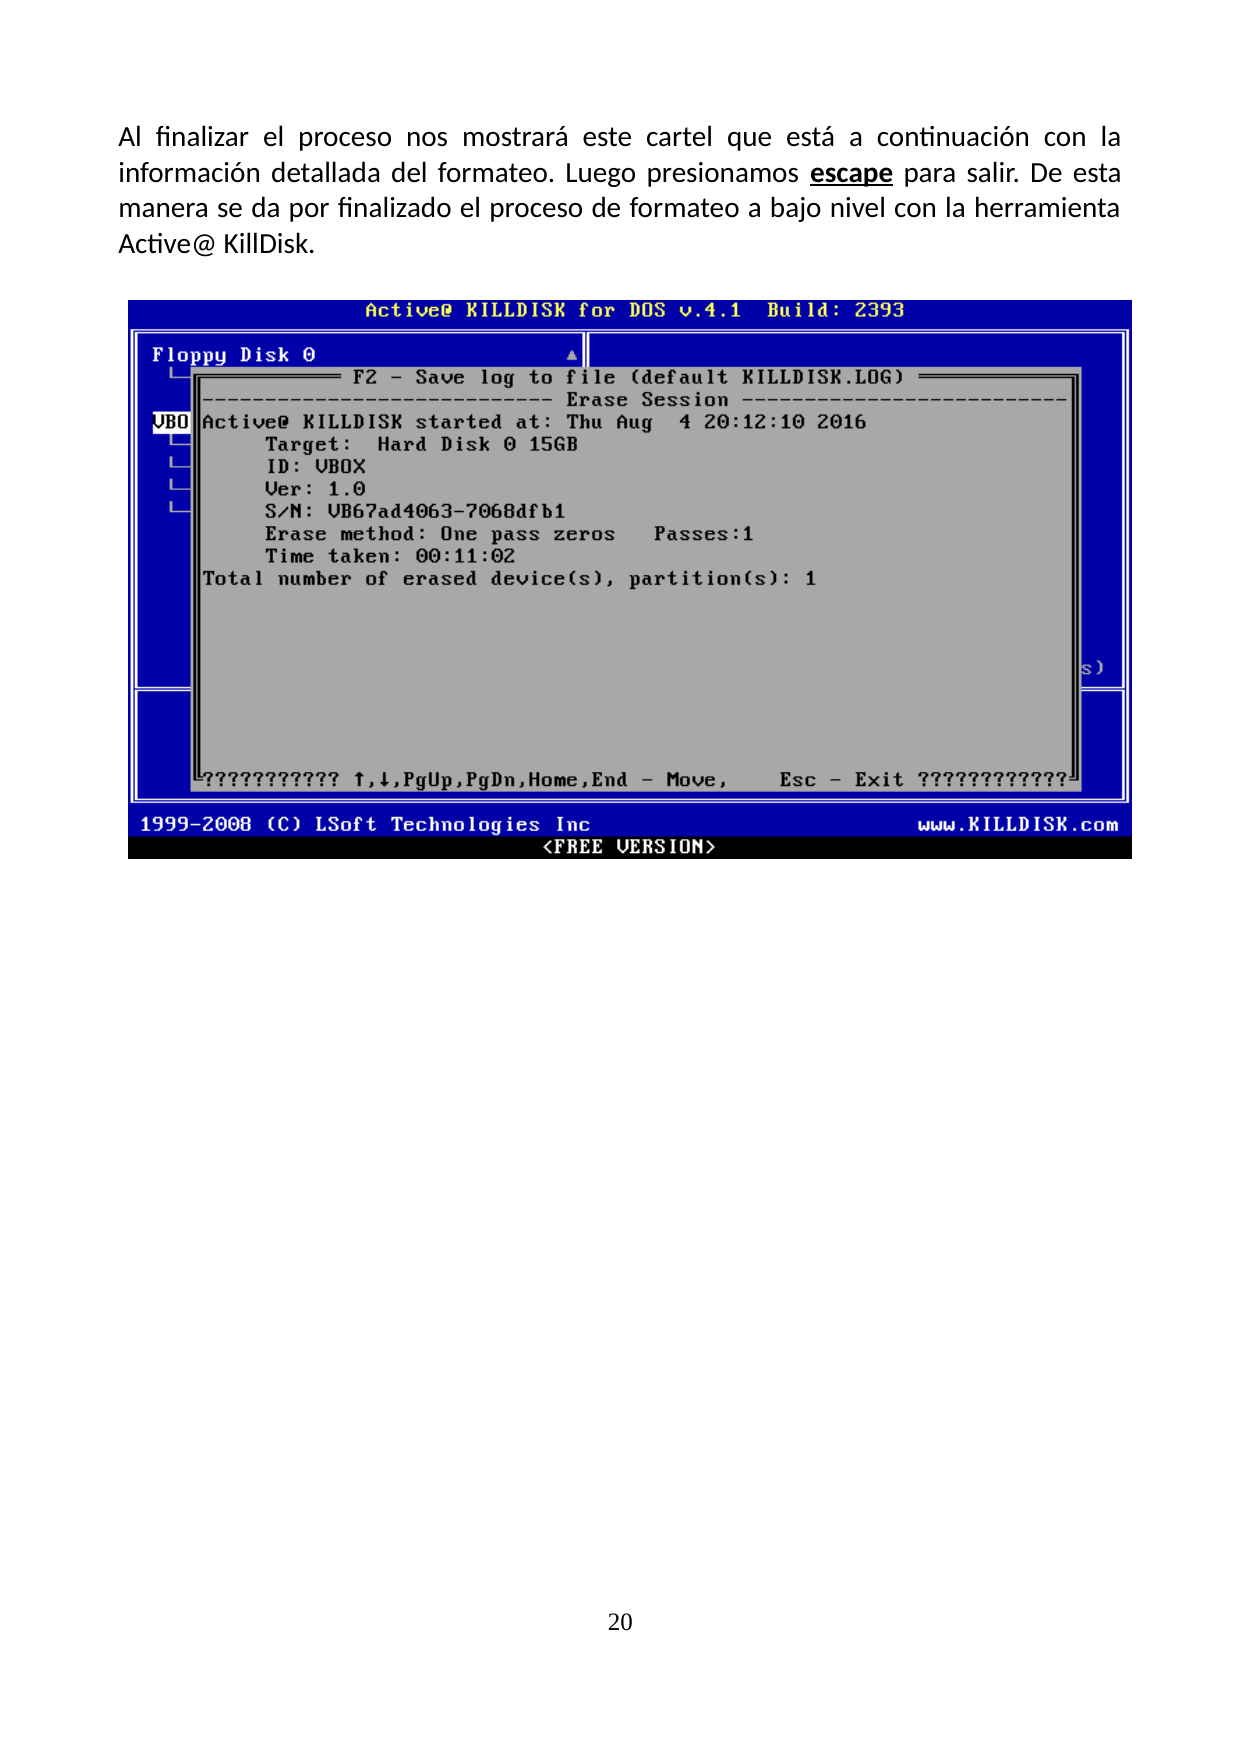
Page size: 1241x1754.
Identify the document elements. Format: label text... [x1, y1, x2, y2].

text Al finalizar el proceso nos mostrará este cartel que está a continuación con la información detallada del formateo. Luego presionamos escape para salir. De esta manera se da por finalizado el proceso de formateo a bajo nivel con la herramienta Active@ KillDisk. [118, 118, 1122, 261]
picture [128, 300, 1132, 859]
